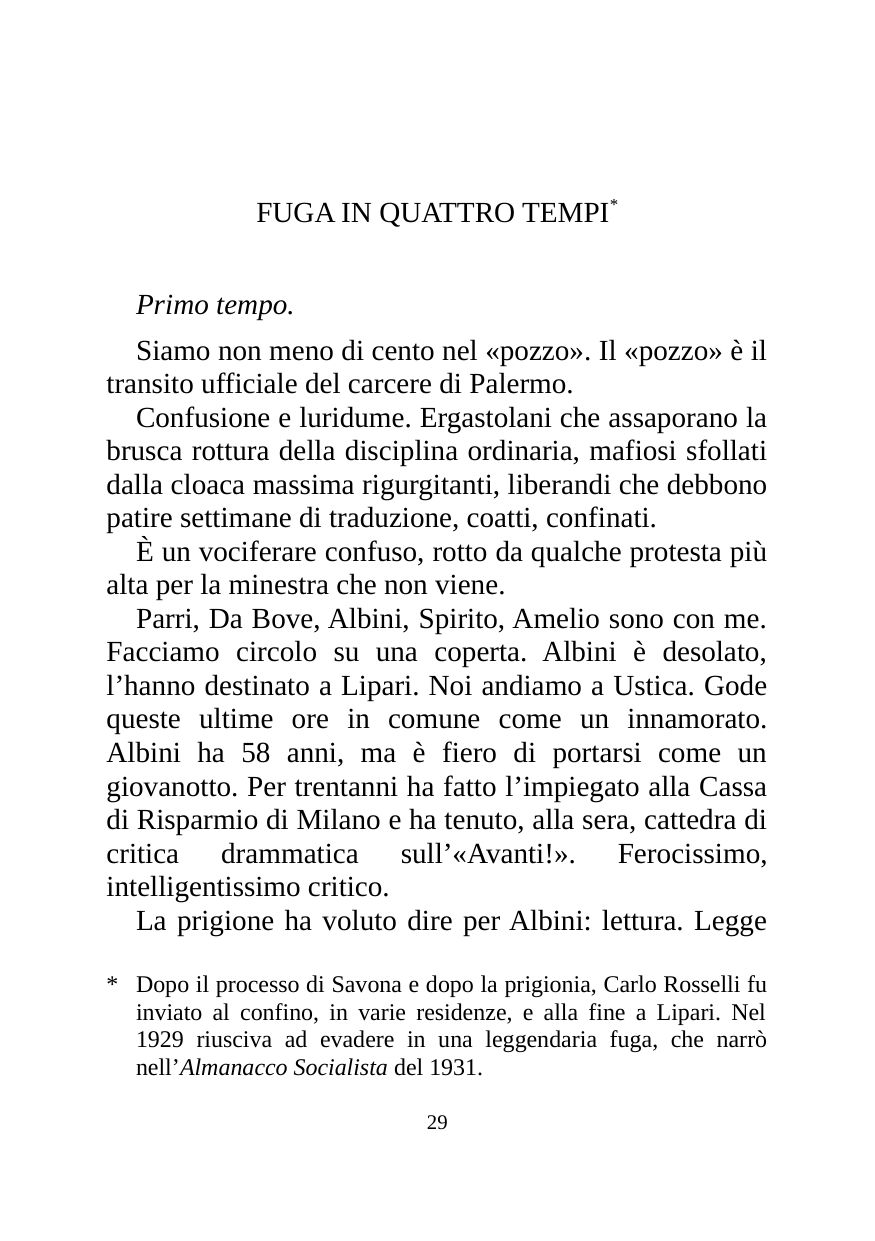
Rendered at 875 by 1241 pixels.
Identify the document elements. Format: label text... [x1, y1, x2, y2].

text Primo tempo. [106, 287, 768, 321]
text Parri, Da Bove, Albini, Spirito, Amelio sono con me. Facciamo circolo su una coperta. Albini è desolato, l’hanno destinato a Lipari. Noi andiamo a Ustica. Gode queste ultime ore in comune come un innamorato. Albini ha 58 anni, ma è fiero di portarsi come un giovanotto. Per trentanni ha fatto l’impiegato alla Cassa di Risparmio di Milano e ha tenuto, alla sera, cattedra di critica drammatica sull’«Avanti!». Ferocissimo, intelligentissimo critico. [106, 601, 768, 903]
subtitle FUGA IN QUATTRO TEMPI [106, 195, 768, 228]
text È un vociferare confuso, rotto da qualche protesta più alta per la minestra che non viene. [106, 534, 768, 601]
text Dopo il processo di Savona e dopo la prigionia, Carlo Rosselli fu inviato al confino, in varie residenze, e alla fine a Lipari. Nel 1929 riusciva ad evadere in una leggendaria fuga, che narrò nell’Almanacco Socialista del 1931. [106, 970, 768, 1080]
text La prigione ha voluto dire per Albini: lettura. Legge [106, 903, 768, 936]
text Confusione e luridume. Ergastolani che assaporano la brusca rottura della disciplina ordinaria, mafiosi sfollati dalla cloaca massima rigurgitanti, liberandi che debbono patire settimane di traduzione, coatti, confinati. [106, 400, 768, 534]
text Siamo non meno di cento nel «pozzo». Il «pozzo» è il transito ufficiale del carcere di Palermo. [106, 333, 768, 400]
